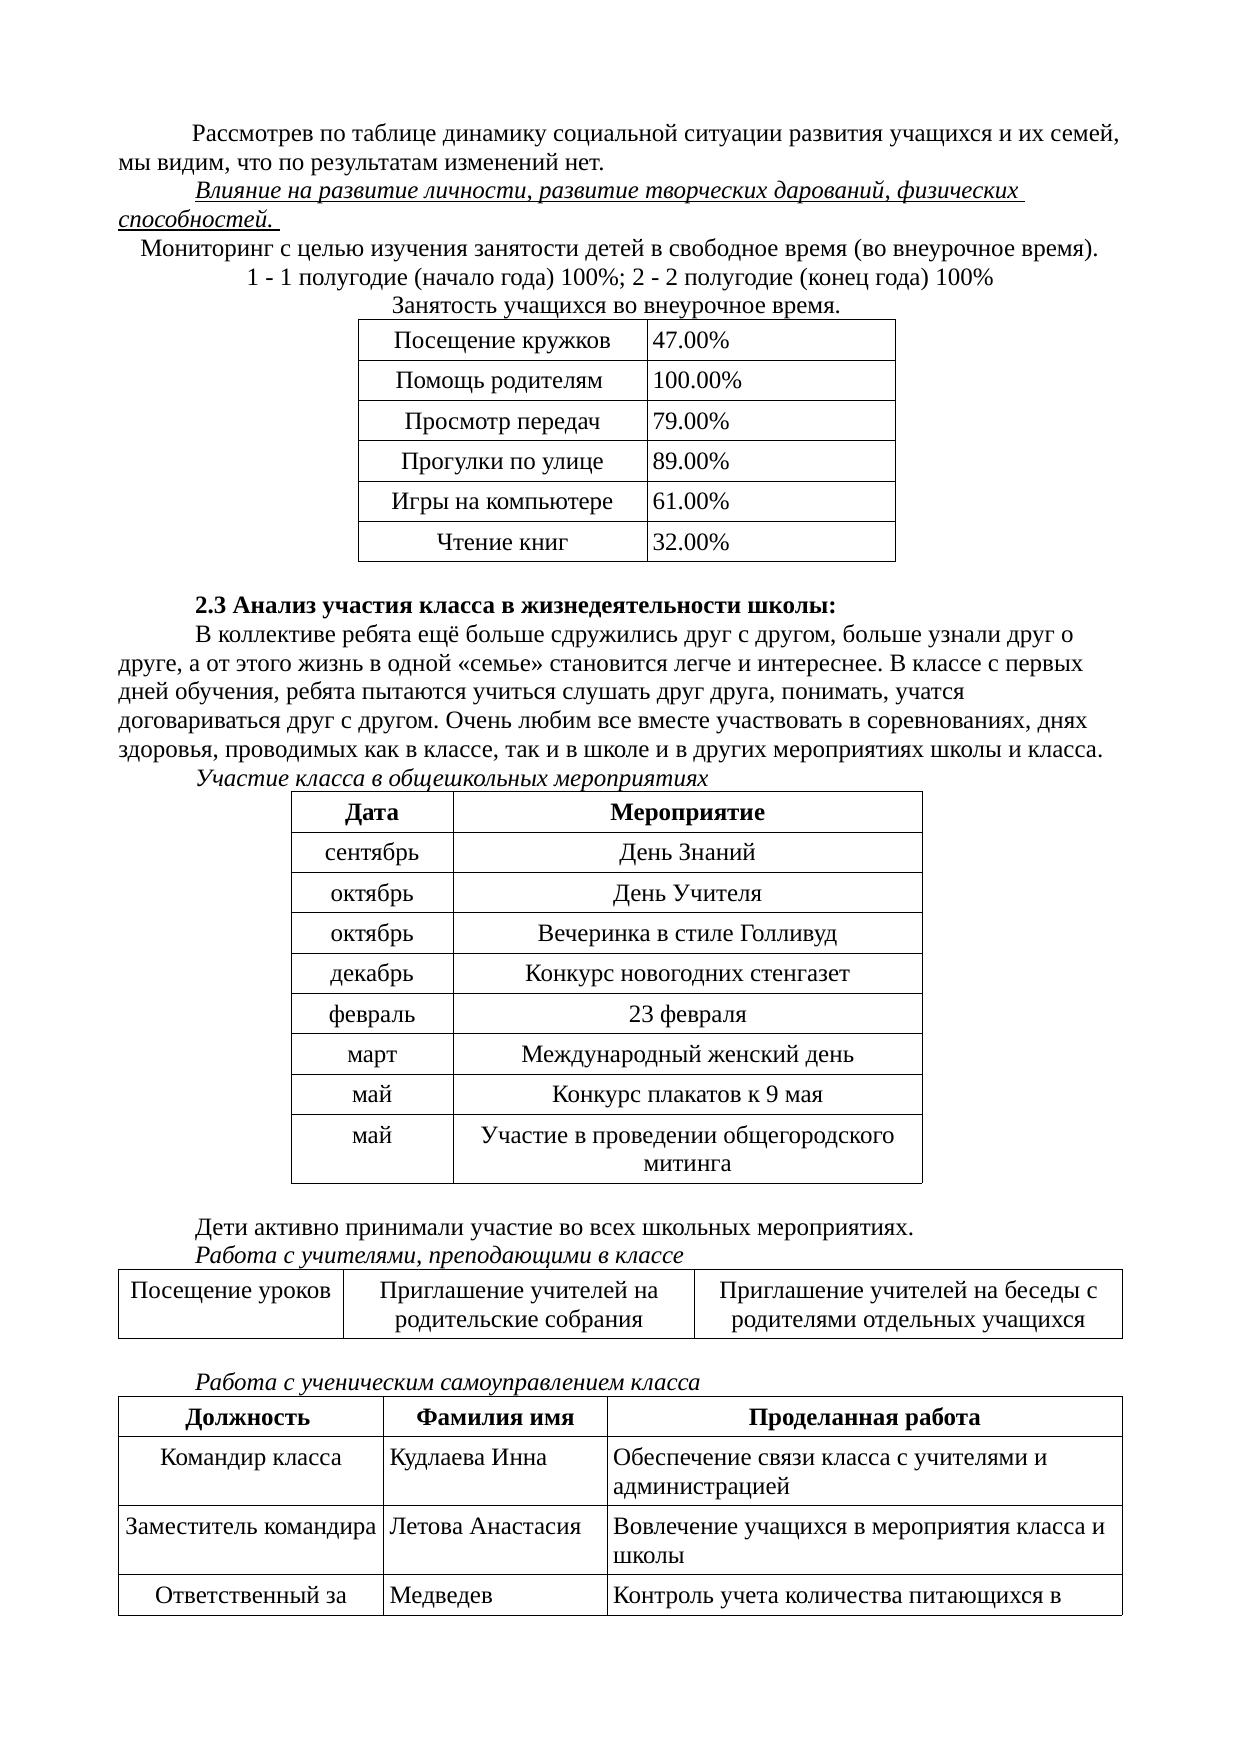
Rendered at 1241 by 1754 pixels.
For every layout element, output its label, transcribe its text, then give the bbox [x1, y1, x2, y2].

table_header Дата [292, 792, 453, 832]
text Занятость учащихся во внеурочное время. [117, 291, 1122, 319]
table_cell 89,00% [648, 441, 895, 481]
table_cell Конкурс новогодних стенгазет [454, 954, 922, 993]
table_header Фамилия имя [384, 1397, 607, 1436]
table_header Приглашение учителей на беседы с родителями отдельных учащихся [695, 1270, 1122, 1338]
text Влияние на развитие личностu, развитие творческих дарований, физических способностей. [118, 176, 1122, 233]
table_cell декабрь [292, 954, 453, 993]
table_header Мероприятие [454, 792, 922, 832]
table_cell Прогулки по улице [359, 441, 647, 481]
table_cell май [292, 1115, 453, 1183]
table_cell октябрь [292, 913, 453, 953]
table_cell День Знаний [454, 833, 922, 872]
table_cell 32,00% [648, 522, 895, 561]
text Работа с ученическим самоуправлением класса [118, 1367, 1122, 1396]
text Мониторинг с целью изучения занятости детей в свободное время (во внеурочное время). [117, 233, 1122, 262]
text В коллективе ребята ещё больше сдружились друг с другом, больше узнали друг о друге, а от этого жизнь в одной «семье» становится легче и интереснее. В классе с первых дней обучения, ребята пытаются учиться слушать друг друга, понимать, учатся договариваться друг с другом. Очень любим все вместе участвовать в соревнованиях, днях здоровья, проводимых как в классе, так и в школе и в других мероприятиях школы и класса. [118, 619, 1122, 763]
table_cell Помощь родителям [359, 361, 647, 400]
table_cell Конкурс плакатов к 9 мая [454, 1075, 922, 1114]
table_cell Игры на компьютере [359, 482, 647, 521]
table_cell март [292, 1034, 453, 1073]
table_cell Вечеринка в стиле Голливуд [454, 913, 922, 953]
table_header 47,00% [648, 320, 895, 360]
table_cell Ответственный за [119, 1575, 383, 1615]
table_header Проделанная работа [608, 1397, 1122, 1436]
table_cell Чтение книг [359, 522, 647, 561]
text Дети активно принимали участие во всех школьных мероприятиях. [118, 1212, 1122, 1241]
table_cell февраль [292, 994, 453, 1033]
table_cell Кудлаева Инна [384, 1437, 607, 1505]
table_cell Летова Анастасия [384, 1506, 607, 1574]
table_cell День Учителя [454, 873, 922, 912]
table_cell Медведев [384, 1575, 607, 1615]
text 1 - 1 полугодие (начало года) 100%; 2 - 2 полугодие (конец года) 100% [118, 262, 1122, 291]
table_cell Контроль учета количества питающихся в [608, 1575, 1122, 1615]
table_header Приглашение учителей на родительские собрания [344, 1270, 694, 1338]
text Работа с учителями, преподающими в классе [118, 1241, 1122, 1269]
text Рассмотрев по таблице динамику социальной ситуации развития учащихся и их семей, мы видим, что по результатам изменений нет. [118, 118, 1122, 176]
table_cell Участие в проведении общегородского митинга [454, 1115, 922, 1183]
table_cell октябрь [292, 873, 453, 912]
table_header Должность [119, 1397, 383, 1436]
table_cell Просмотр передач [359, 401, 647, 440]
table_cell сентябрь [292, 833, 453, 872]
table_cell май [292, 1075, 453, 1114]
table_header Посещение кружков [359, 320, 647, 360]
table_cell Вовлечение учащихся в мероприятия класса и школы [608, 1506, 1122, 1574]
table_header Посещение уроков [119, 1270, 343, 1338]
table_cell Заместитель командира [119, 1506, 383, 1574]
table_cell 79,00% [648, 401, 895, 440]
text 2.3 Анализ участия класса в жизнедеятельности школы: [118, 590, 1122, 619]
table_cell 23 февраля [454, 994, 922, 1033]
table_cell 100,00% [648, 361, 895, 400]
table_cell Международный женский день [454, 1034, 922, 1073]
table_cell Обеспечение связи класса с учителями и администрацией [608, 1437, 1122, 1505]
table_cell 61,00% [648, 482, 895, 521]
text Участие класса в общешкольных мероприятиях [118, 763, 1122, 791]
table_cell Командир класса [119, 1437, 383, 1505]
